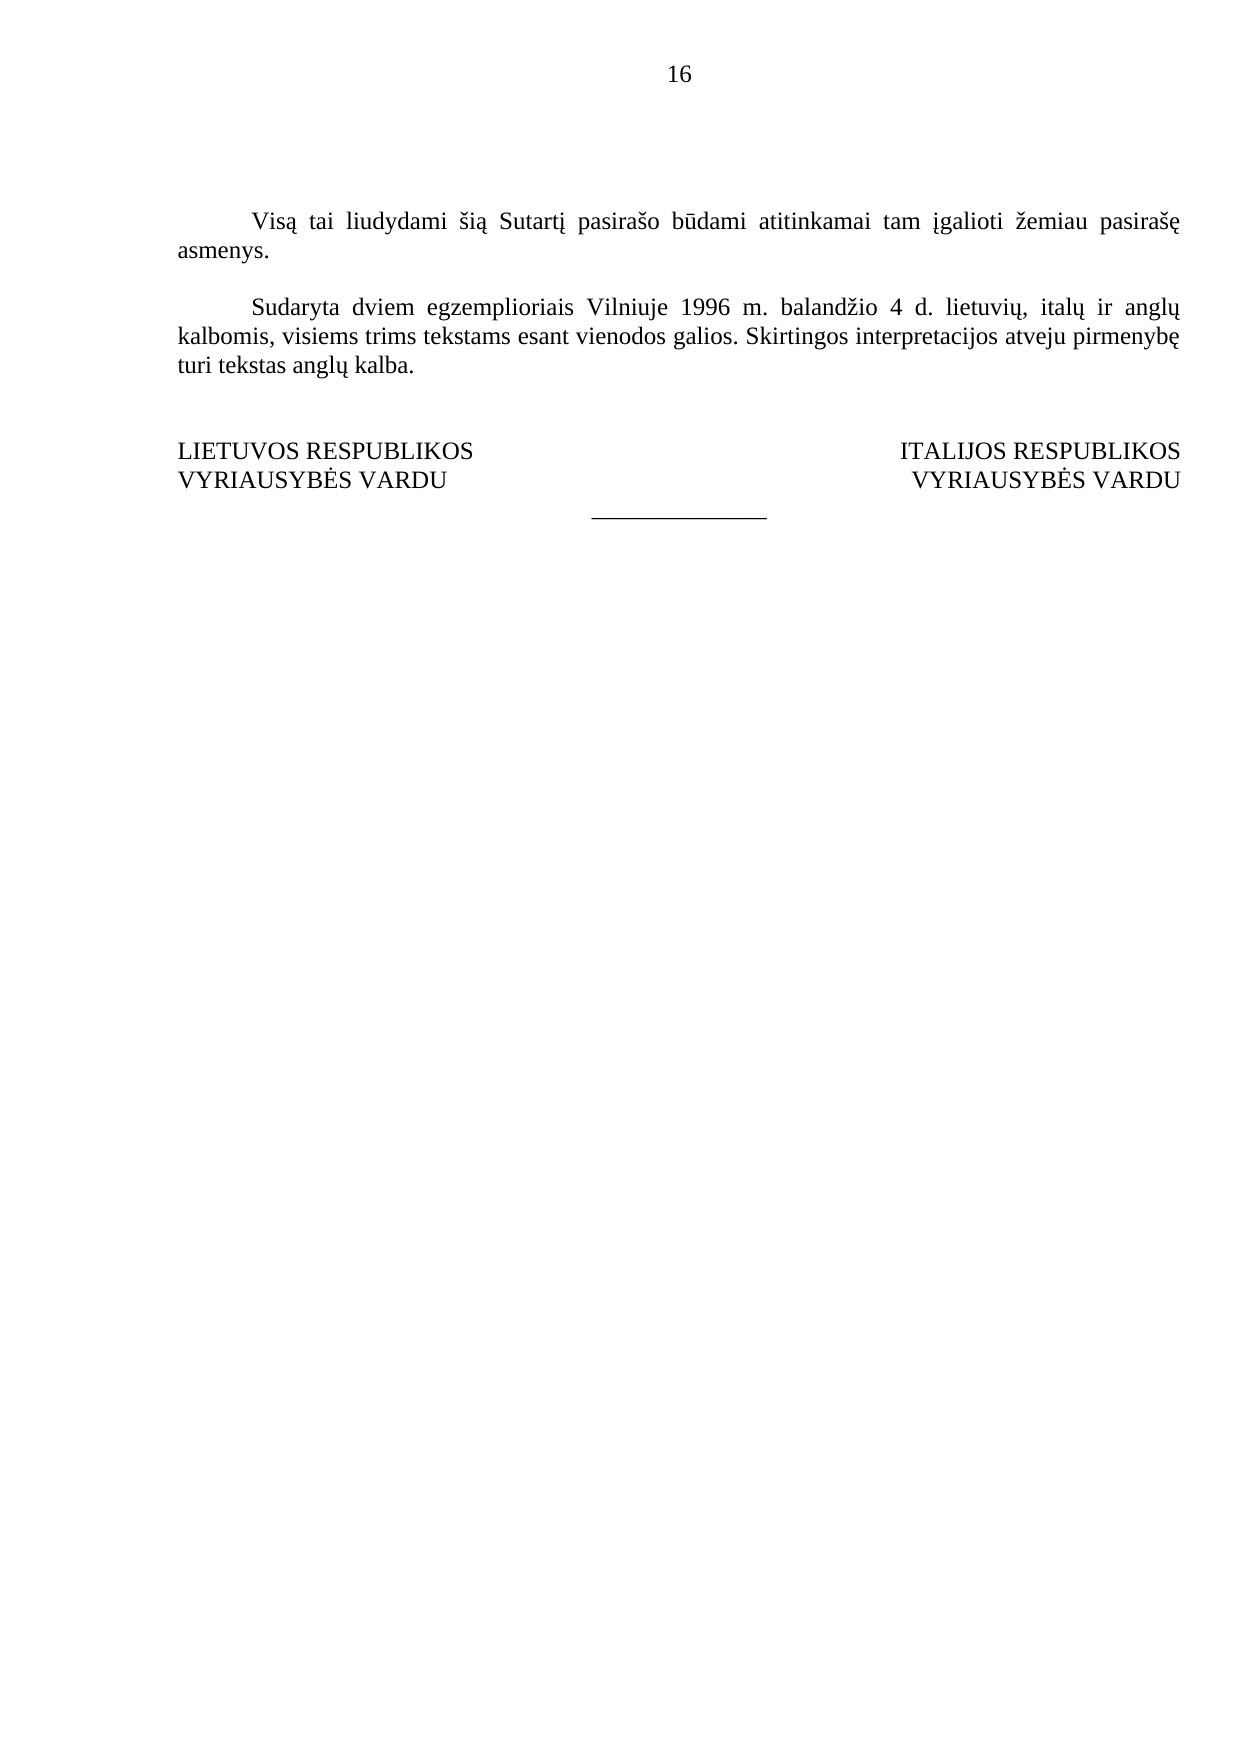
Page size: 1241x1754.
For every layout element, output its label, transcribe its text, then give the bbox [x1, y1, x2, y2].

text VYRIAUSYBĖS VARDU VYRIAUSYBĖS VARDU [177, 465, 1181, 493]
text ______________ [177, 493, 1181, 522]
text Visą tai liudydami šią Sutartį pasirašo būdami atitinkamai tam įgalioti žemiau pasirašę asmenys. [177, 206, 1181, 263]
text Sudaryta dviem egzemplioriais Vilniuje 1996 m. balandžio 4 d. lietuvių, italų ir anglų kalbomis, visiems trims tekstams esant vienodos galios. Skirtingos interpretacijos atveju pirmenybę turi tekstas anglų kalba. [177, 292, 1181, 378]
text LIETUVOS RESPUBLIKOS ITALIJOS RESPUBLIKOS [177, 436, 1181, 465]
